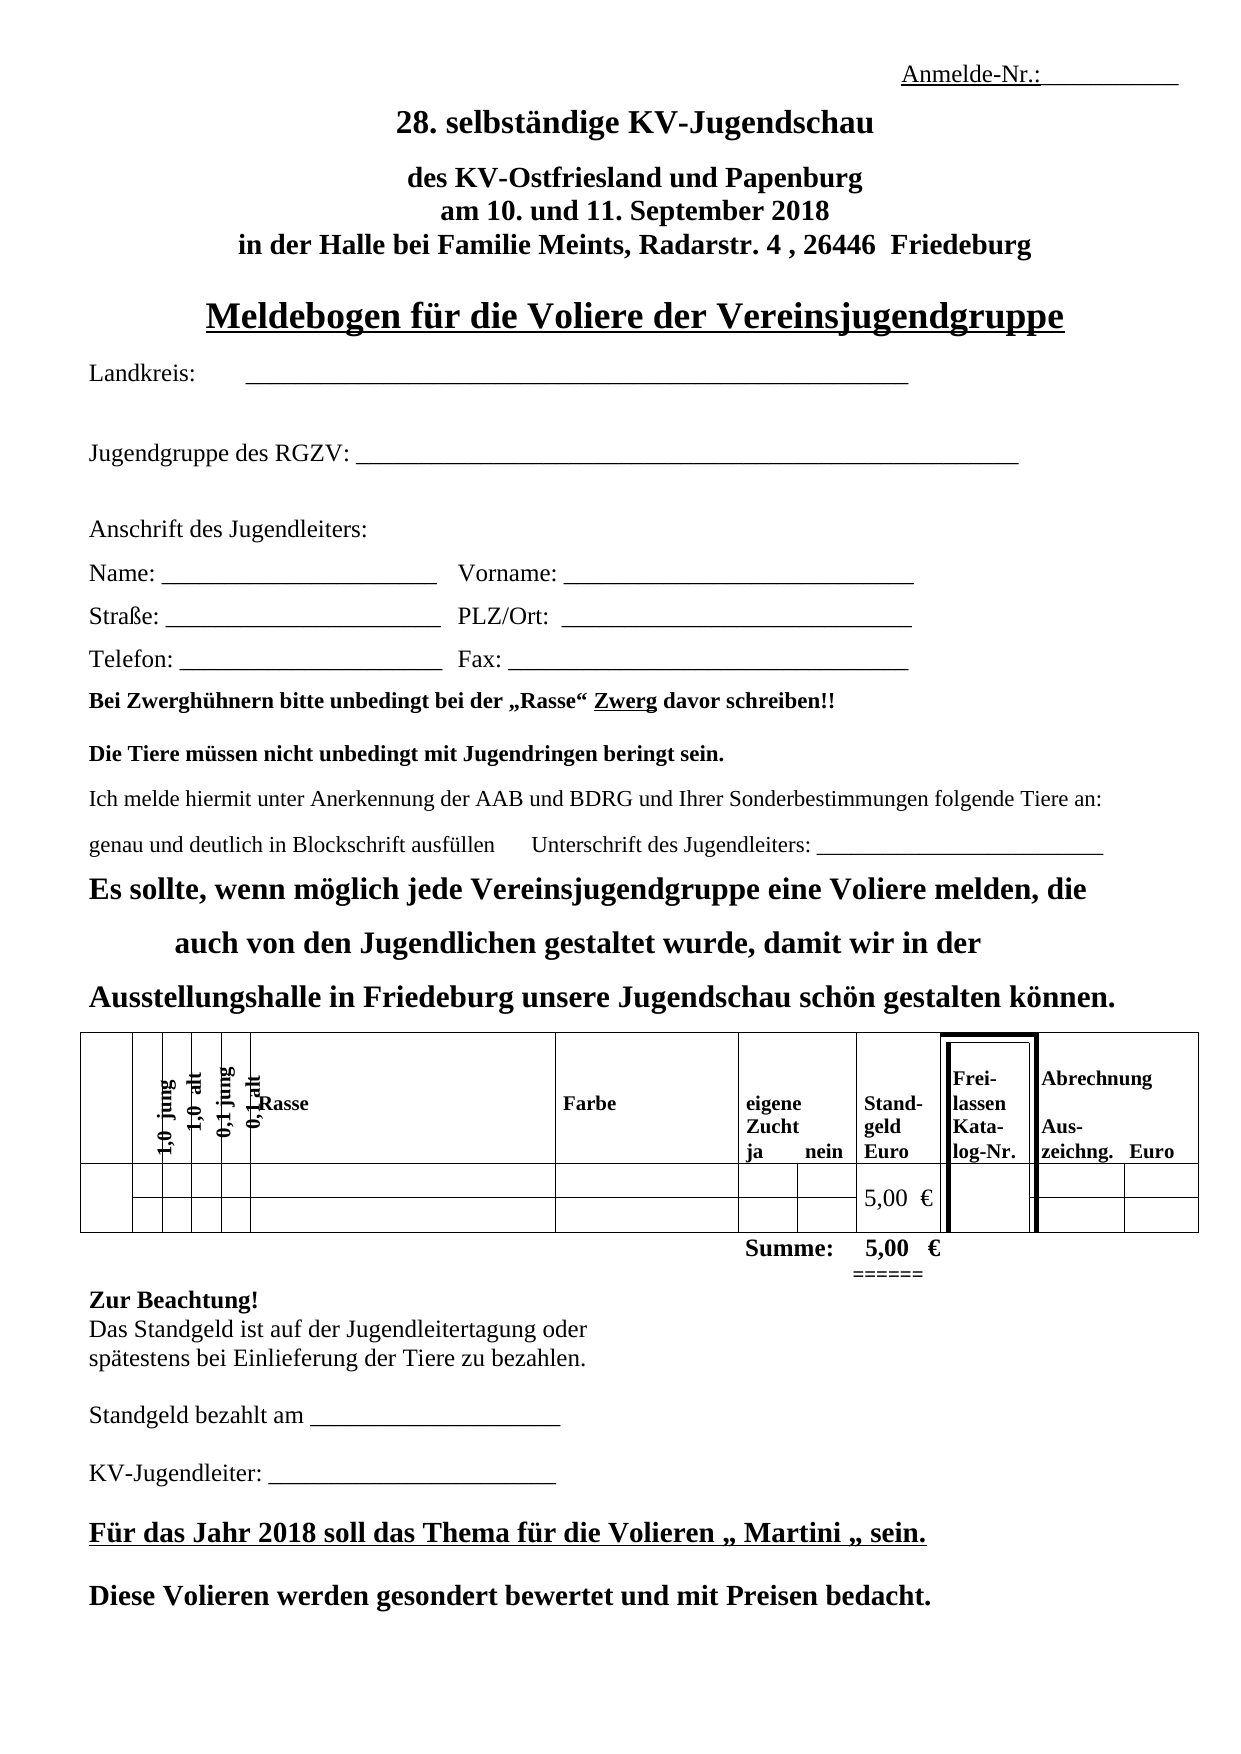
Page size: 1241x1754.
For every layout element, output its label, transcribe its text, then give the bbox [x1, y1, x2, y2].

table_cell [133, 1164, 162, 1197]
table_header 0,1 alt [222, 1033, 250, 1163]
text genau und deutlich in Blockschrift ausfüllen Unterschrift des Jugendleiters: _________________________ [89, 831, 1181, 857]
table_header eigene Zucht ja nein [739, 1033, 856, 1163]
text Das Standgeld ist auf der Jugendleitertagung oder [89, 1314, 1181, 1343]
table_cell [556, 1164, 738, 1197]
text Anmelde-Nr.:___________ [89, 59, 1181, 88]
table_header Frei- lassen Kata- log-Nr. [945, 1037, 1034, 1163]
table_cell [192, 1164, 221, 1197]
text Standgeld bezahlt am ____________________ [89, 1401, 1181, 1429]
text Name: ______________________ Vorname: ____________________________ [89, 558, 1181, 586]
table_header Rasse [251, 1033, 555, 1163]
text Ich melde hiermit unter Anerkennung der AAB und BDRG und Ihrer Sonderbestimmungen folgende Tiere an: [89, 785, 1181, 812]
table_cell [941, 1164, 945, 1232]
table_header 1,0 alt [163, 1033, 191, 1163]
table_header Stand- geld Euro [857, 1033, 940, 1163]
text ====== [89, 1262, 1181, 1286]
text Landkreis: _____________________________________________________ [89, 358, 1181, 387]
text Diese Volieren werden gesondert bewertet und mit Preisen bedacht. [89, 1578, 1181, 1611]
table_cell [133, 1198, 162, 1232]
table_cell [81, 1164, 132, 1232]
table_cell [739, 1164, 797, 1197]
text KV-Jugendleiter: _______________________ [89, 1458, 1181, 1487]
table_cell [163, 1198, 191, 1232]
text 28. selbständige KV-Jugendschau [89, 102, 1181, 141]
table_header [941, 1037, 945, 1163]
table_header Abrechnung Aus- zeichng. Euro [1039, 1033, 1198, 1163]
table_cell [1125, 1164, 1198, 1197]
text Für das Jahr 2018 soll das Thema für die Volieren „ Martini „ sein. [89, 1516, 1181, 1549]
table_cell [251, 1164, 555, 1197]
table_cell [739, 1198, 797, 1232]
table_cell [798, 1198, 856, 1232]
table_cell [1125, 1198, 1198, 1232]
table_cell [1030, 1198, 1034, 1232]
table_cell [192, 1198, 221, 1232]
text Meldebogen für die Voliere der Vereinsjugendgruppe [89, 294, 1181, 337]
table_cell [556, 1198, 738, 1232]
table_cell [222, 1198, 250, 1232]
text Jugendgruppe des RGZV: _____________________________________________________ [89, 438, 1181, 502]
text Die Tiere müssen nicht unbedingt mit Jugendringen beringt sein. [89, 740, 1181, 766]
table_cell [951, 1164, 1029, 1232]
table_cell 5,00 € [857, 1164, 940, 1232]
text am 10. und 11. September 2018 [89, 193, 1181, 227]
table_header 1,0 jung [133, 1033, 162, 1163]
text Anschrift des Jugendleiters: [89, 514, 1181, 543]
table_cell [163, 1164, 191, 1197]
table_cell [798, 1164, 856, 1197]
text des KV-Ostfriesland und Papenburg [89, 160, 1181, 193]
table_cell [1030, 1164, 1034, 1197]
text spätestens bei Einlieferung der Tiere zu bezahlen. [89, 1343, 1181, 1372]
table_cell [1039, 1164, 1124, 1197]
text Straße: ______________________ PLZ/Ort: ____________________________ [89, 601, 1181, 629]
text auch von den Jugendlichen gestaltet wurde, damit wir in der Ausstellungshalle in Friedeburg unsere Jugendschau schön gestalten können. [89, 924, 1181, 1014]
text Bei Zwerghühnern bitte unbedingt bei der „Rasse“ Zwerg davor schreiben!! [89, 687, 1181, 713]
text Summe: 5,00 € [89, 1233, 1181, 1262]
table_cell [251, 1198, 555, 1232]
text in der Halle bei Familie Meints, Radarstr. 4 , 26446 Friedeburg [89, 227, 1181, 260]
table_cell [1039, 1198, 1124, 1232]
text Es sollte, wenn möglich jede Vereinsjugendgruppe eine Voliere melden, die [89, 870, 1181, 906]
text Zur Beachtung! [89, 1286, 1181, 1314]
table_cell [222, 1164, 250, 1197]
table_header [81, 1033, 132, 1163]
text Telefon: _____________________ Fax: ________________________________ [89, 644, 1181, 673]
table_header Farbe [556, 1033, 738, 1163]
table_header 0,1 jung [192, 1033, 221, 1163]
